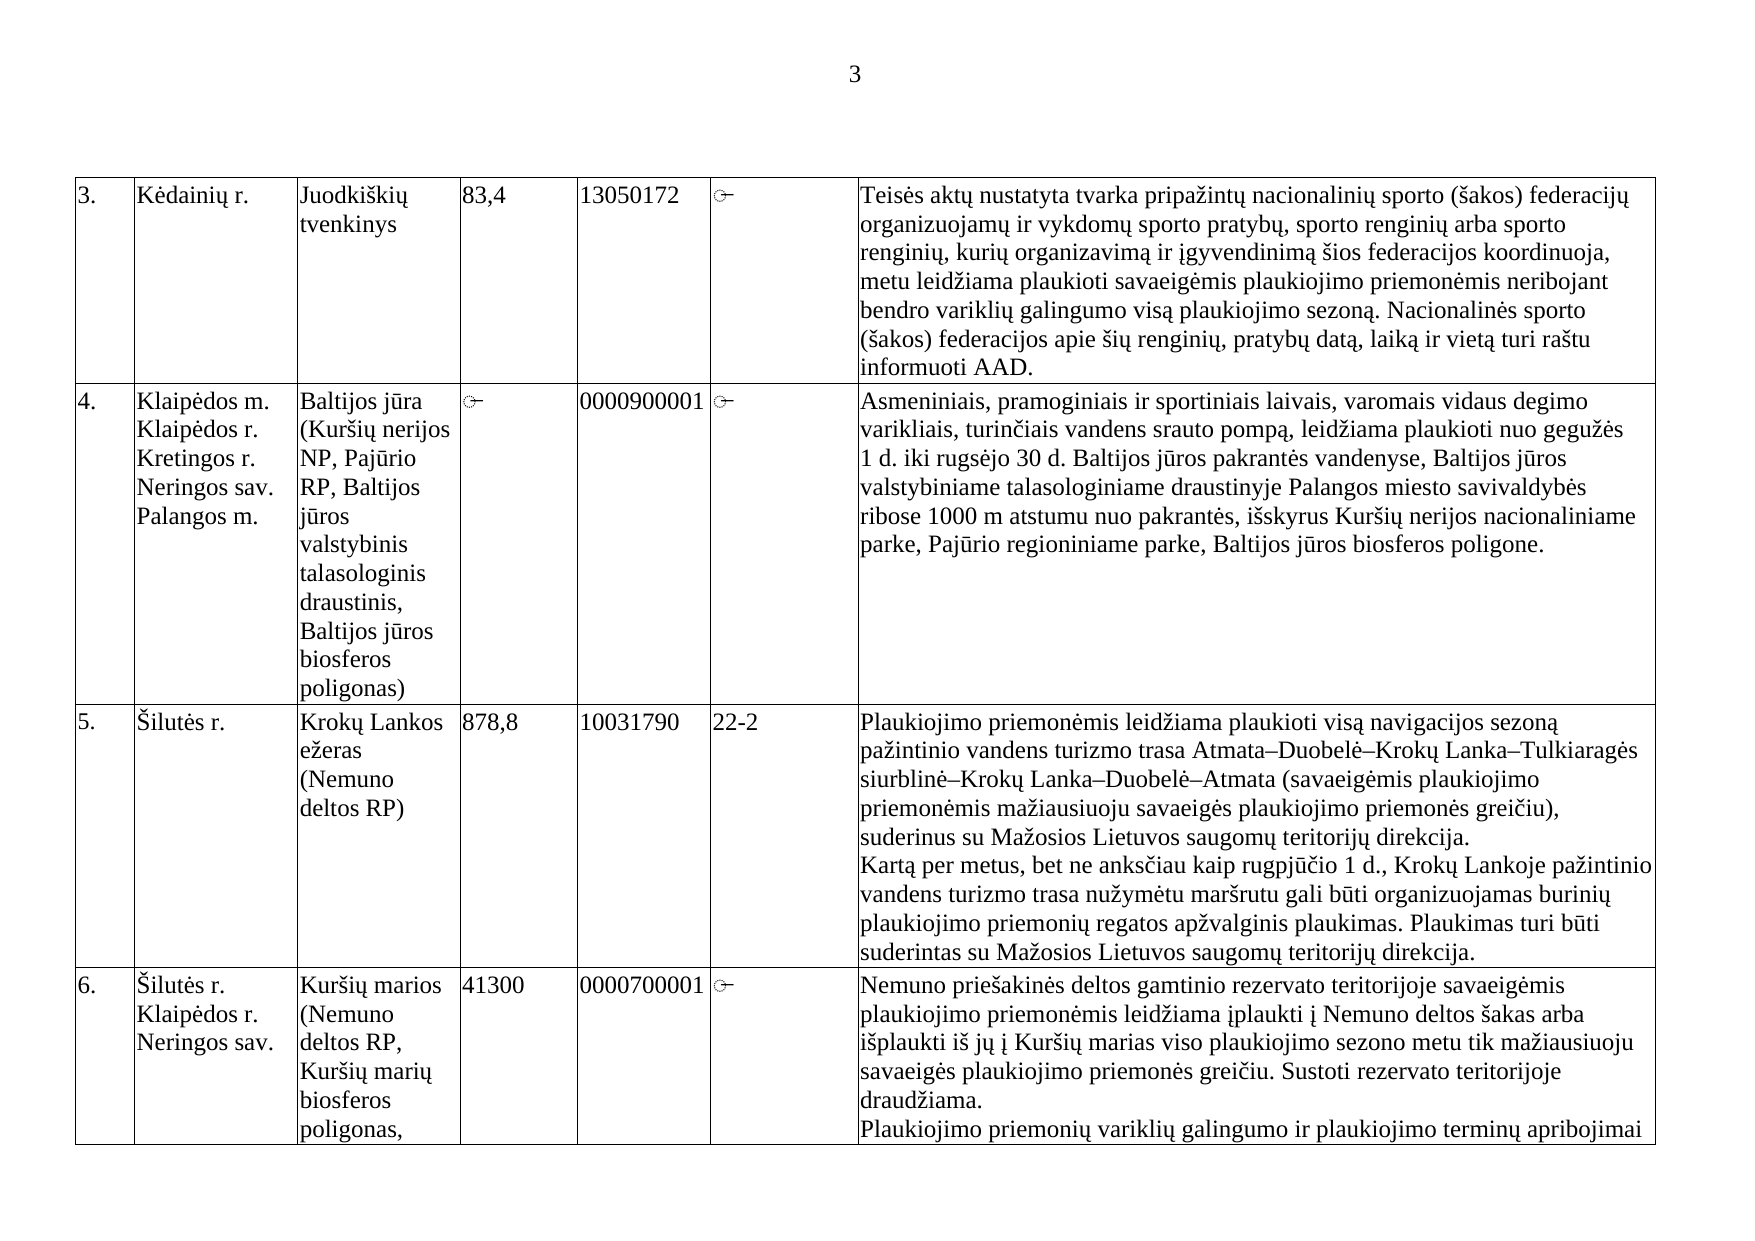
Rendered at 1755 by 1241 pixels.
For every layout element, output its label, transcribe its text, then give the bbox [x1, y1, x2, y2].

table_cell Juodkiškių tvenkinys [298, 178, 460, 383]
table_cell Nemuno priešakinės deltos gamtinio rezervato teritorijoje savaeigėmis plaukiojimo priemonėmis leidžiama įplaukti į Nemuno deltos šakas arba išplaukti iš jų į Kuršių marias viso plaukiojimo sezono metu tik mažiausiuoju savaeigės plaukiojimo priemonės greičiu. Sustoti rezervato teritorijoje draudžiama. Plaukiojimo priemonių variklių galingumo ir plaukiojimo terminų apribojimai [859, 968, 1655, 1144]
table_cell 6. [76, 968, 134, 1144]
table_cell ̶ [711, 968, 858, 1144]
table_cell 41300 [461, 968, 577, 1144]
table_cell Klaipėdos m. Klaipėdos r. Kretingos r. Neringos sav. Palangos m. [135, 384, 297, 704]
table_cell Baltijos jūra (Kuršių nerijos NP, Pajūrio RP, Baltijos jūros valstybinis talasologinis draustinis, Baltijos jūros biosferos poligonas) [298, 384, 460, 704]
table_cell Asmeniniais, pramoginiais ir sportiniais laivais, varomais vidaus degimo varikliais, turinčiais vandens srauto pompą, leidžiama plaukioti nuo gegužės 1 d. iki rugsėjo 30 d. Baltijos jūros pakrantės vandenyse, Baltijos jūros valstybiniame talasologiniame draustinyje Palangos miesto savivaldybės ribose 1000 m atstumu nuo pakrantės, išskyrus Kuršių nerijos nacionaliniame parke, Pajūrio regioniniame parke, Baltijos jūros biosferos poligone. [859, 384, 1655, 704]
table_cell 13050172 [578, 178, 710, 383]
table_cell Šilutės r. [135, 705, 297, 967]
table_cell ̶ [711, 384, 858, 704]
table_cell Teisės aktų nustatyta tvarka pripažintų nacionalinių sporto (šakos) federacijų organizuojamų ir vykdomų sporto pratybų, sporto renginių arba sporto renginių, kurių organizavimą ir įgyvendinimą šios federacijos koordinuoja, metu leidžiama plaukioti savaeigėmis plaukiojimo priemonėmis neribojant bendro variklių galingumo visą plaukiojimo sezoną. Nacionalinės sporto (šakos) federacijos apie šių renginių, pratybų datą, laiką ir vietą turi raštu informuoti AAD. [859, 178, 1655, 383]
table_cell 0000900001 [578, 384, 710, 704]
table_cell 3. [76, 178, 134, 383]
table_cell ̶ [711, 178, 858, 383]
table_cell 83,4 [461, 178, 577, 383]
table_cell Šilutės r. Klaipėdos r. Neringos sav. [135, 968, 297, 1144]
table_cell 22-2 [711, 705, 858, 967]
table_cell 878,8 [461, 705, 577, 967]
table_cell 5. [76, 705, 134, 967]
table_cell 10031790 [578, 705, 710, 967]
table_cell 4. [76, 384, 134, 704]
table_cell Kuršių marios (Nemuno deltos RP, Kuršių marių biosferos poligonas, [298, 968, 460, 1144]
table_cell Kėdainių r. [135, 178, 297, 383]
table_cell Plaukiojimo priemonėmis leidžiama plaukioti visą navigacijos sezoną pažintinio vandens turizmo trasa Atmata–Duobelė–Krokų Lanka–Tulkiaragės siurblinė–Krokų Lanka–Duobelė–Atmata (savaeigėmis plaukiojimo priemonėmis mažiausiuoju savaeigės plaukiojimo priemonės greičiu), suderinus su Mažosios Lietuvos saugomų teritorijų direkcija. Kartą per metus, bet ne anksčiau kaip rugpjūčio 1 d., Krokų Lankoje pažintinio vandens turizmo trasa nužymėtu maršrutu gali būti organizuojamas burinių plaukiojimo priemonių regatos apžvalginis plaukimas. Plaukimas turi būti suderintas su Mažosios Lietuvos saugomų teritorijų direkcija. [859, 705, 1655, 967]
table_cell 0000700001 [578, 968, 710, 1144]
table_cell ̶ [461, 384, 577, 704]
table_cell Krokų Lankos ežeras (Nemuno deltos RP) [298, 705, 460, 967]
